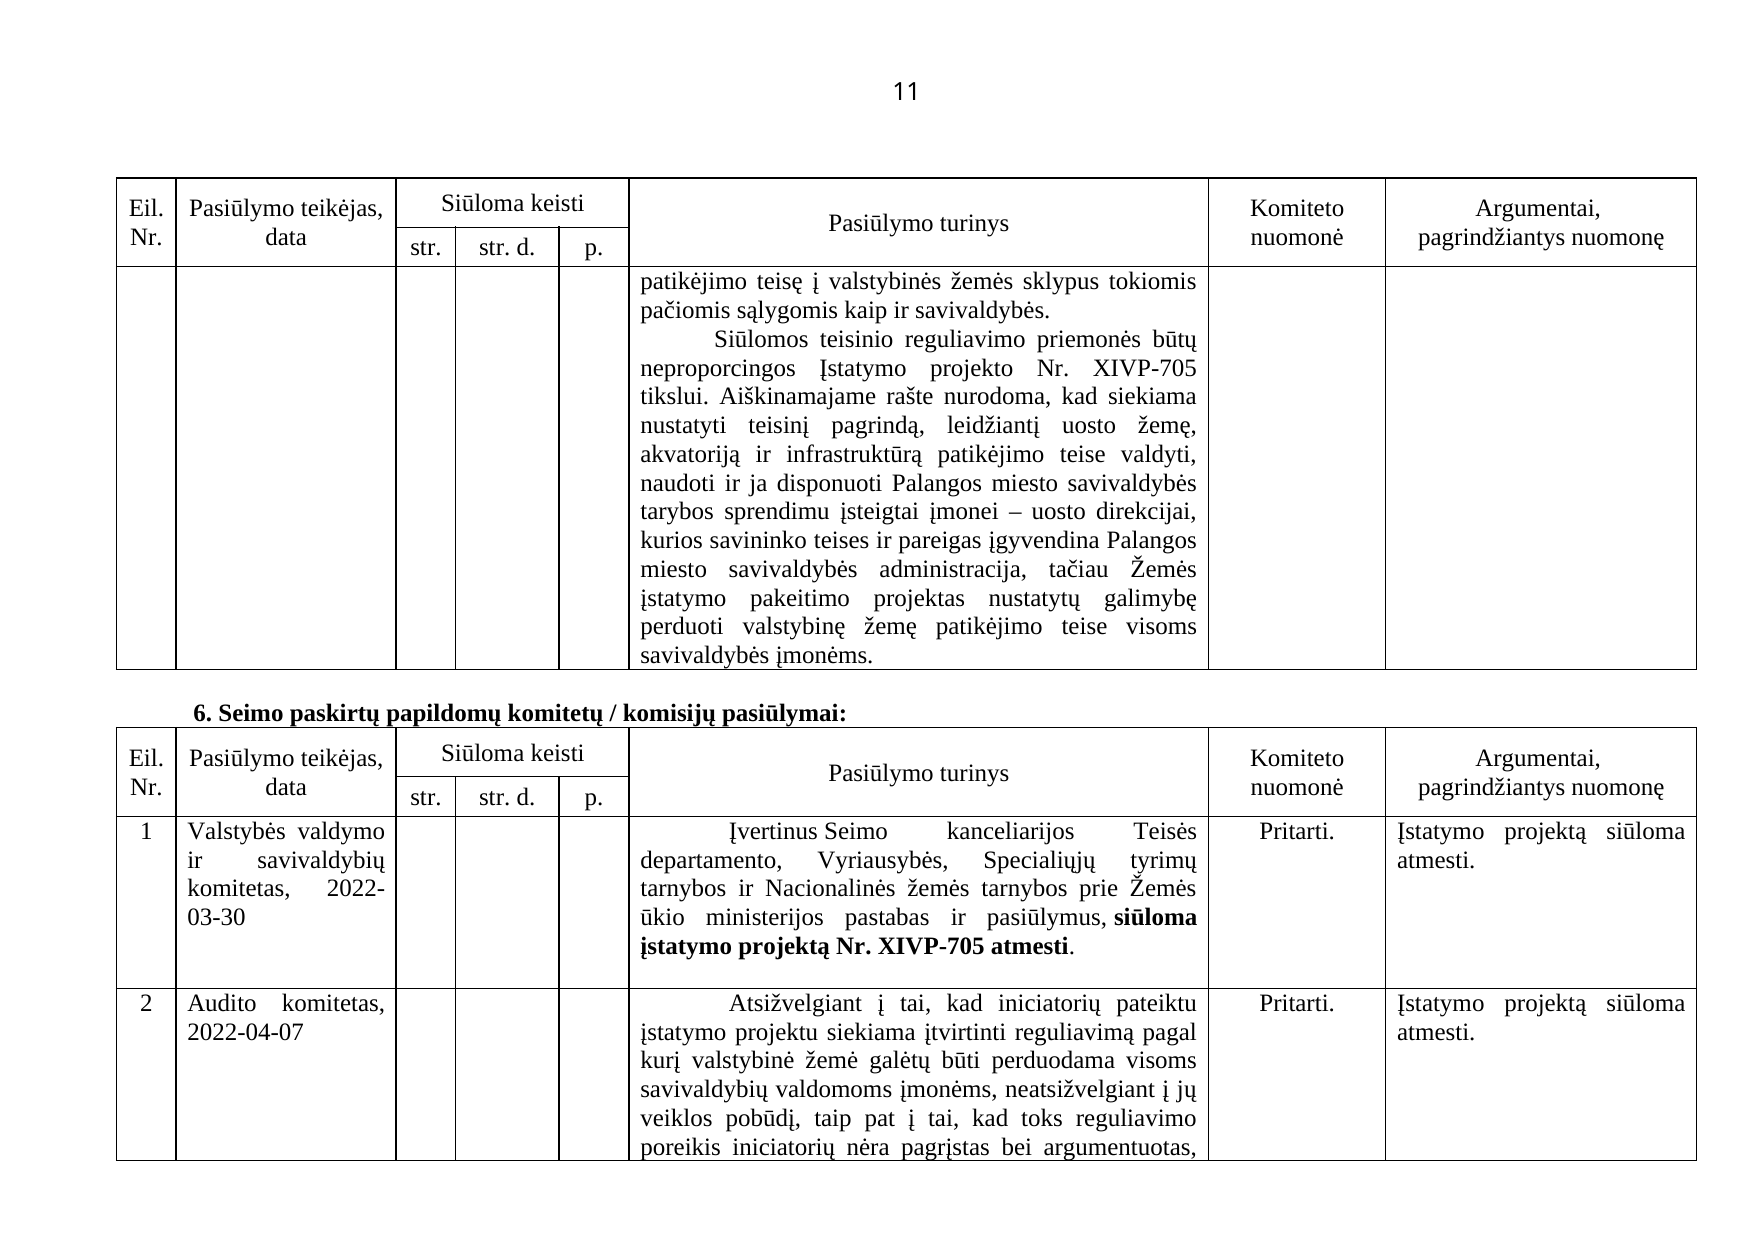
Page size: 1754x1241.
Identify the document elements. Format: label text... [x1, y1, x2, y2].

table_cell 1 [117, 817, 175, 987]
table_header Komiteto nuomonė [1209, 728, 1385, 816]
table_cell [560, 267, 628, 669]
table_cell [560, 817, 628, 987]
subtitle 6. Seimo paskirtų papildomų komitetų / komisijų pasiūlymai: [118, 698, 1695, 727]
table_header Pasiūlymo turinys [630, 179, 1208, 266]
table_header Komiteto nuomonė [1209, 179, 1385, 266]
table_cell Pritarti. [1209, 989, 1385, 1160]
table_header Argumentai, pagrindžiantys nuomonę [1386, 728, 1696, 816]
table_cell [397, 267, 455, 669]
table_header Pasiūlymo teikėjas, data [177, 728, 395, 816]
table_cell [1209, 267, 1385, 669]
table_cell [560, 989, 628, 1160]
table_cell Įstatymo projektą siūloma atmesti. [1386, 989, 1696, 1160]
table_header Pasiūlymo turinys [630, 728, 1208, 816]
table_cell Valstybės valdymo ir savivaldybių komitetas, 2022-03-30 [177, 817, 395, 987]
table_cell [456, 817, 558, 987]
table_cell 2 [117, 989, 175, 1160]
table_cell str. [397, 228, 455, 266]
table_cell [456, 267, 558, 669]
table_cell [177, 267, 395, 669]
table_header Eil. Nr. [117, 728, 175, 816]
table_cell Pritarti. [1209, 817, 1385, 987]
table_cell p. [560, 228, 628, 266]
table_cell [397, 817, 455, 987]
table_cell str. [397, 777, 455, 816]
table_header Eil. Nr. [117, 179, 175, 266]
table_header Pasiūlymo teikėjas, data [177, 179, 395, 266]
table_header Argumentai, pagrindžiantys nuomonę [1386, 179, 1696, 266]
table_cell str. d. [456, 228, 558, 266]
table_cell Atsižvelgiant į tai, kad iniciatorių pateiktu įstatymo projektu siekiama įtvirtinti reguliavimą pagal kurį valstybinė žemė galėtų būti perduodama visoms savivaldybių valdomoms įmonėms, neatsižvelgiant į jų veiklos pobūdį, taip pat į tai, kad toks reguliavimo poreikis iniciatorių nėra pagrįstas bei argumentuotas, [630, 989, 1208, 1160]
table_cell Audito komitetas, 2022-04-07 [177, 989, 395, 1160]
table_cell [1386, 267, 1696, 669]
table_cell p. [560, 777, 628, 816]
table_cell patikėjimo teisę į valstybinės žemės sklypus tokiomis pačiomis sąlygomis kaip ir savivaldybės. Siūlomos teisinio reguliavimo priemonės būtų neproporcingos Įstatymo projekto Nr. XIVP-705 tikslui. Aiškinamajame rašte nurodoma, kad siekiama nustatyti teisinį pagrindą, leidžiantį uosto žemę, akvatoriją ir infrastruktūrą patikėjimo teise valdyti, naudoti ir ja disponuoti Palangos miesto savivaldybės tarybos sprendimu įsteigtai įmonei – uosto direkcijai, kurios savininko teises ir pareigas įgyvendina Palangos miesto savivaldybės administracija, tačiau Žemės įstatymo pakeitimo projektas nustatytų galimybę perduoti valstybinę žemę patikėjimo teise visoms savivaldybės įmonėms. [630, 267, 1208, 669]
table_cell Įvertinus Seimo kanceliarijos Teisės departamento, Vyriausybės, Specialiųjų tyrimų tarnybos ir Nacionalinės žemės tarnybos prie Žemės ūkio ministerijos pastabas ir pasiūlymus, siūloma įstatymo projektą Nr. XIVP-705 atmesti. [630, 817, 1208, 987]
table_header Siūloma keisti [397, 728, 628, 776]
table_cell [456, 989, 558, 1160]
table_header Siūloma keisti [397, 179, 628, 226]
table_cell str. d. [456, 777, 558, 816]
table_cell Įstatymo projektą siūloma atmesti. [1386, 817, 1696, 987]
table_cell [397, 989, 455, 1160]
table_cell [117, 267, 175, 669]
